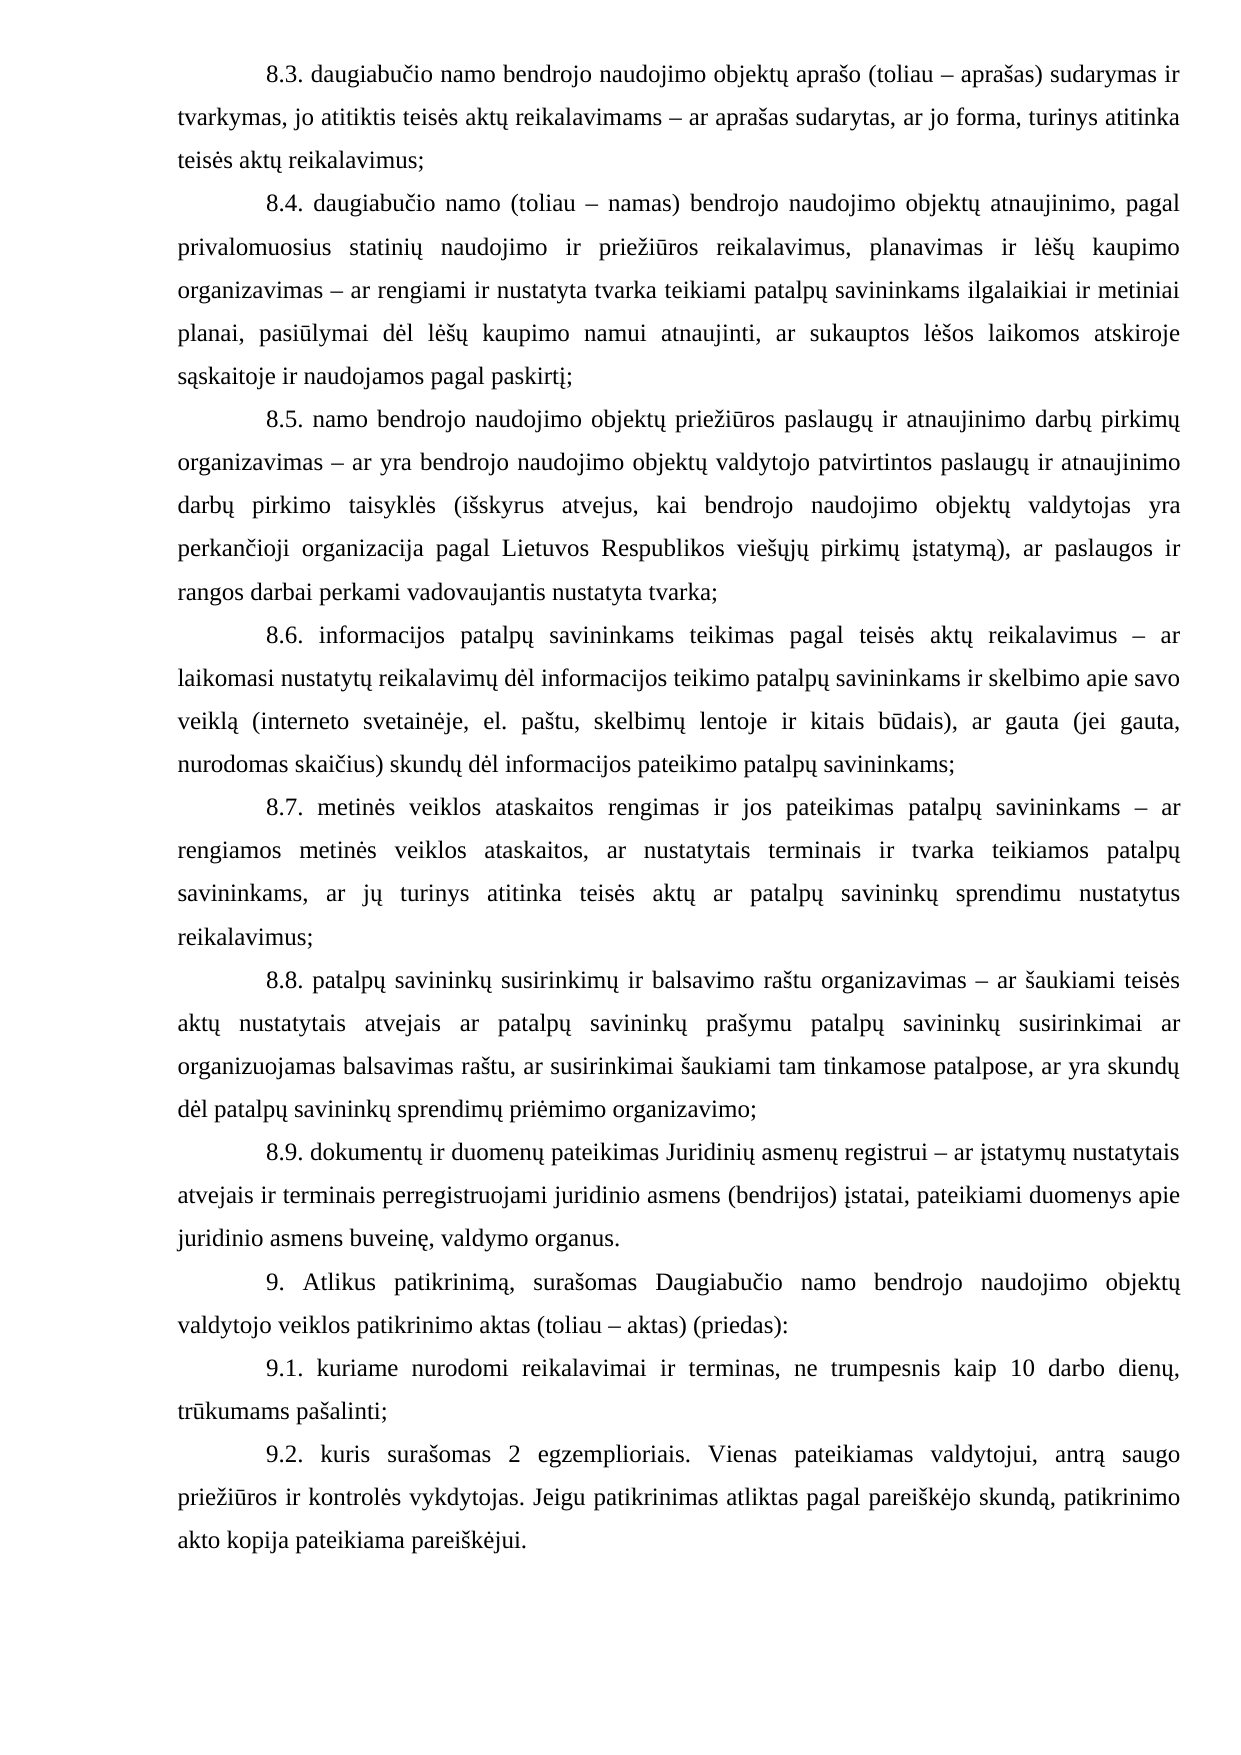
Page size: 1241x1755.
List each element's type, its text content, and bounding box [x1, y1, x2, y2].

text 8.4. daugiabučio namo (toliau – namas) bendrojo naudojimo objektų atnaujinimo, pagal privalomuosius statinių naudojimo ir priežiūros reikalavimus, planavimas ir lėšų kaupimo organizavimas – ar rengiami ir nustatyta tvarka teikiami patalpų savininkams ilgalaikiai ir metiniai planai, pasiūlymai dėl lėšų kaupimo namui atnaujinti, ar sukauptos lėšos laikomos atskiroje sąskaitoje ir naudojamos pagal paskirtį; [177, 188, 1181, 390]
text 8.5. namo bendrojo naudojimo objektų priežiūros paslaugų ir atnaujinimo darbų pirkimų organizavimas – ar yra bendrojo naudojimo objektų valdytojo patvirtintos paslaugų ir atnaujinimo darbų pirkimo taisyklės (išskyrus atvejus, kai bendrojo naudojimo objektų valdytojas yra perkančioji organizacija pagal Lietuvos Respublikos viešųjų pirkimų įstatymą), ar paslaugos ir rangos darbai perkami vadovaujantis nustatyta tvarka; [177, 404, 1181, 605]
text 9.1. kuriame nurodomi reikalavimai ir terminas, ne trumpesnis kaip 10 darbo dienų, trūkumams pašalinti; [177, 1353, 1181, 1425]
text 9. Atlikus patikrinimą, surašomas Daugiabučio namo bendrojo naudojimo objektų valdytojo veiklos patikrinimo aktas (toliau – aktas) (priedas): [177, 1267, 1181, 1338]
text 8.7. metinės veiklos ataskaitos rengimas ir jos pateikimas patalpų savininkams – ar rengiamos metinės veiklos ataskaitos, ar nustatytais terminais ir tvarka teikiamos patalpų savininkams, ar jų turinys atitinka teisės aktų ar patalpų savininkų sprendimu nustatytus reikalavimus; [177, 792, 1181, 950]
text 8.8. patalpų savininkų susirinkimų ir balsavimo raštu organizavimas – ar šaukiami teisės aktų nustatytais atvejais ar patalpų savininkų prašymu patalpų savininkų susirinkimai ar organizuojamas balsavimas raštu, ar susirinkimai šaukiami tam tinkamose patalpose, ar yra skundų dėl patalpų savininkų sprendimų priėmimo organizavimo; [177, 965, 1181, 1123]
text 9.2. kuris surašomas 2 egzemplioriais. Vienas pateikiamas valdytojui, antrą saugo priežiūros ir kontrolės vykdytojas. Jeigu patikrinimas atliktas pagal pareiškėjo skundą, patikrinimo akto kopija pateikiama pareiškėjui. [177, 1439, 1181, 1554]
text 8.9. dokumentų ir duomenų pateikimas Juridinių asmenų registrui – ar įstatymų nustatytais atvejais ir terminais perregistruojami juridinio asmens (bendrijos) įstatai, pateikiami duomenys apie juridinio asmens buveinę, valdymo organus. [177, 1137, 1181, 1252]
text 8.3. daugiabučio namo bendrojo naudojimo objektų aprašo (toliau – aprašas) sudarymas ir tvarkymas, jo atitiktis teisės aktų reikalavimams – ar aprašas sudarytas, ar jo forma, turinys atitinka teisės aktų reikalavimus; [177, 59, 1181, 174]
text 8.6. informacijos patalpų savininkams teikimas pagal teisės aktų reikalavimus – ar laikomasi nustatytų reikalavimų dėl informacijos teikimo patalpų savininkams ir skelbimo apie savo veiklą (interneto svetainėje, el. paštu, skelbimų lentoje ir kitais būdais), ar gauta (jei gauta, nurodomas skaičius) skundų dėl informacijos pateikimo patalpų savininkams; [177, 620, 1181, 778]
